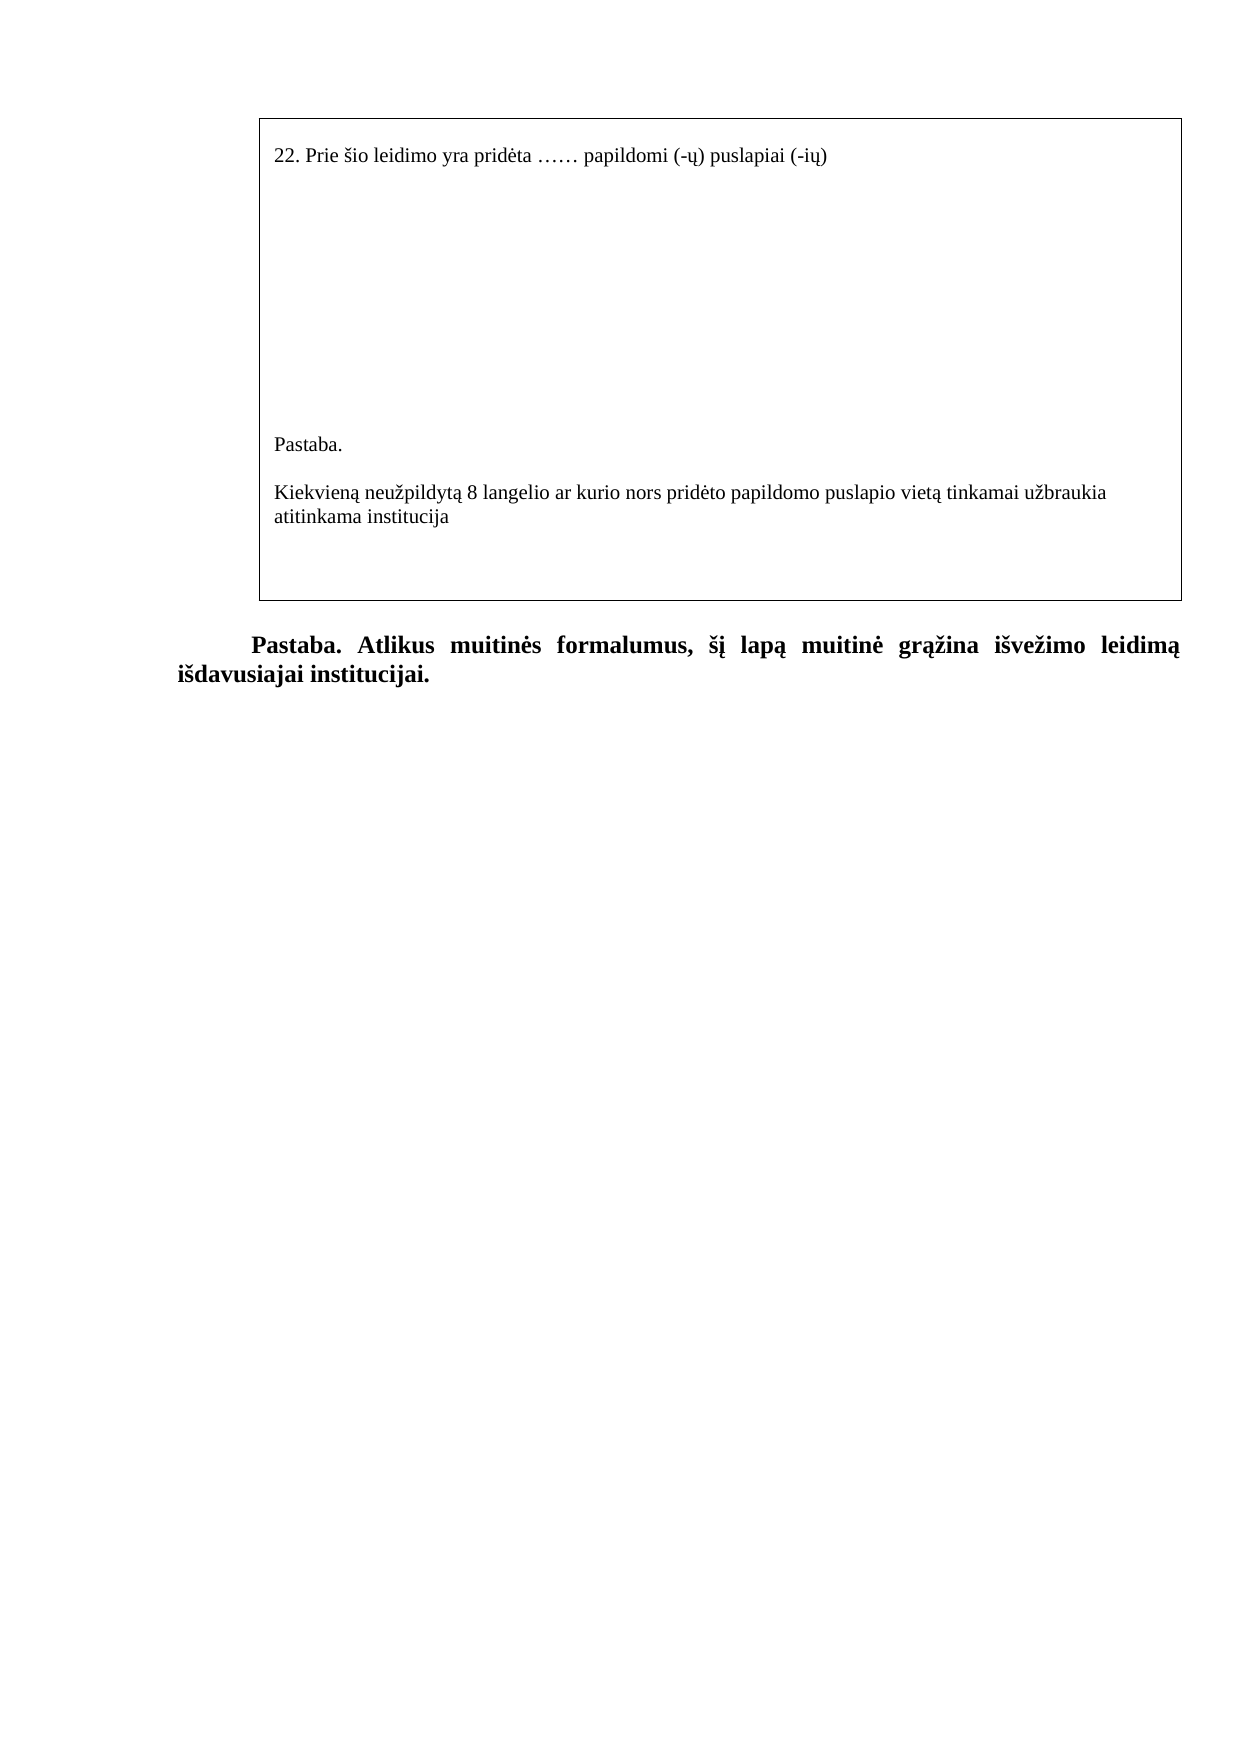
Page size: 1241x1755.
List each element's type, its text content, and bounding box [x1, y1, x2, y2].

table_header [177, 118, 259, 600]
text Pastaba. Atlikus muitinės formalumus, šį lapą muitinė grąžina išvežimo leidimą išdavusiajai institucijai. [177, 630, 1181, 688]
table_cell 22. Prie šio leidimo yra pridėta …… papildomi (-ų) puslapiai (-ių) Pastaba. Kiekvieną neužpildytą 8 langelio ar kurio nors pridėto papildomo puslapio vietą tinkamai užbraukia atitinkama institucija [260, 119, 1181, 600]
